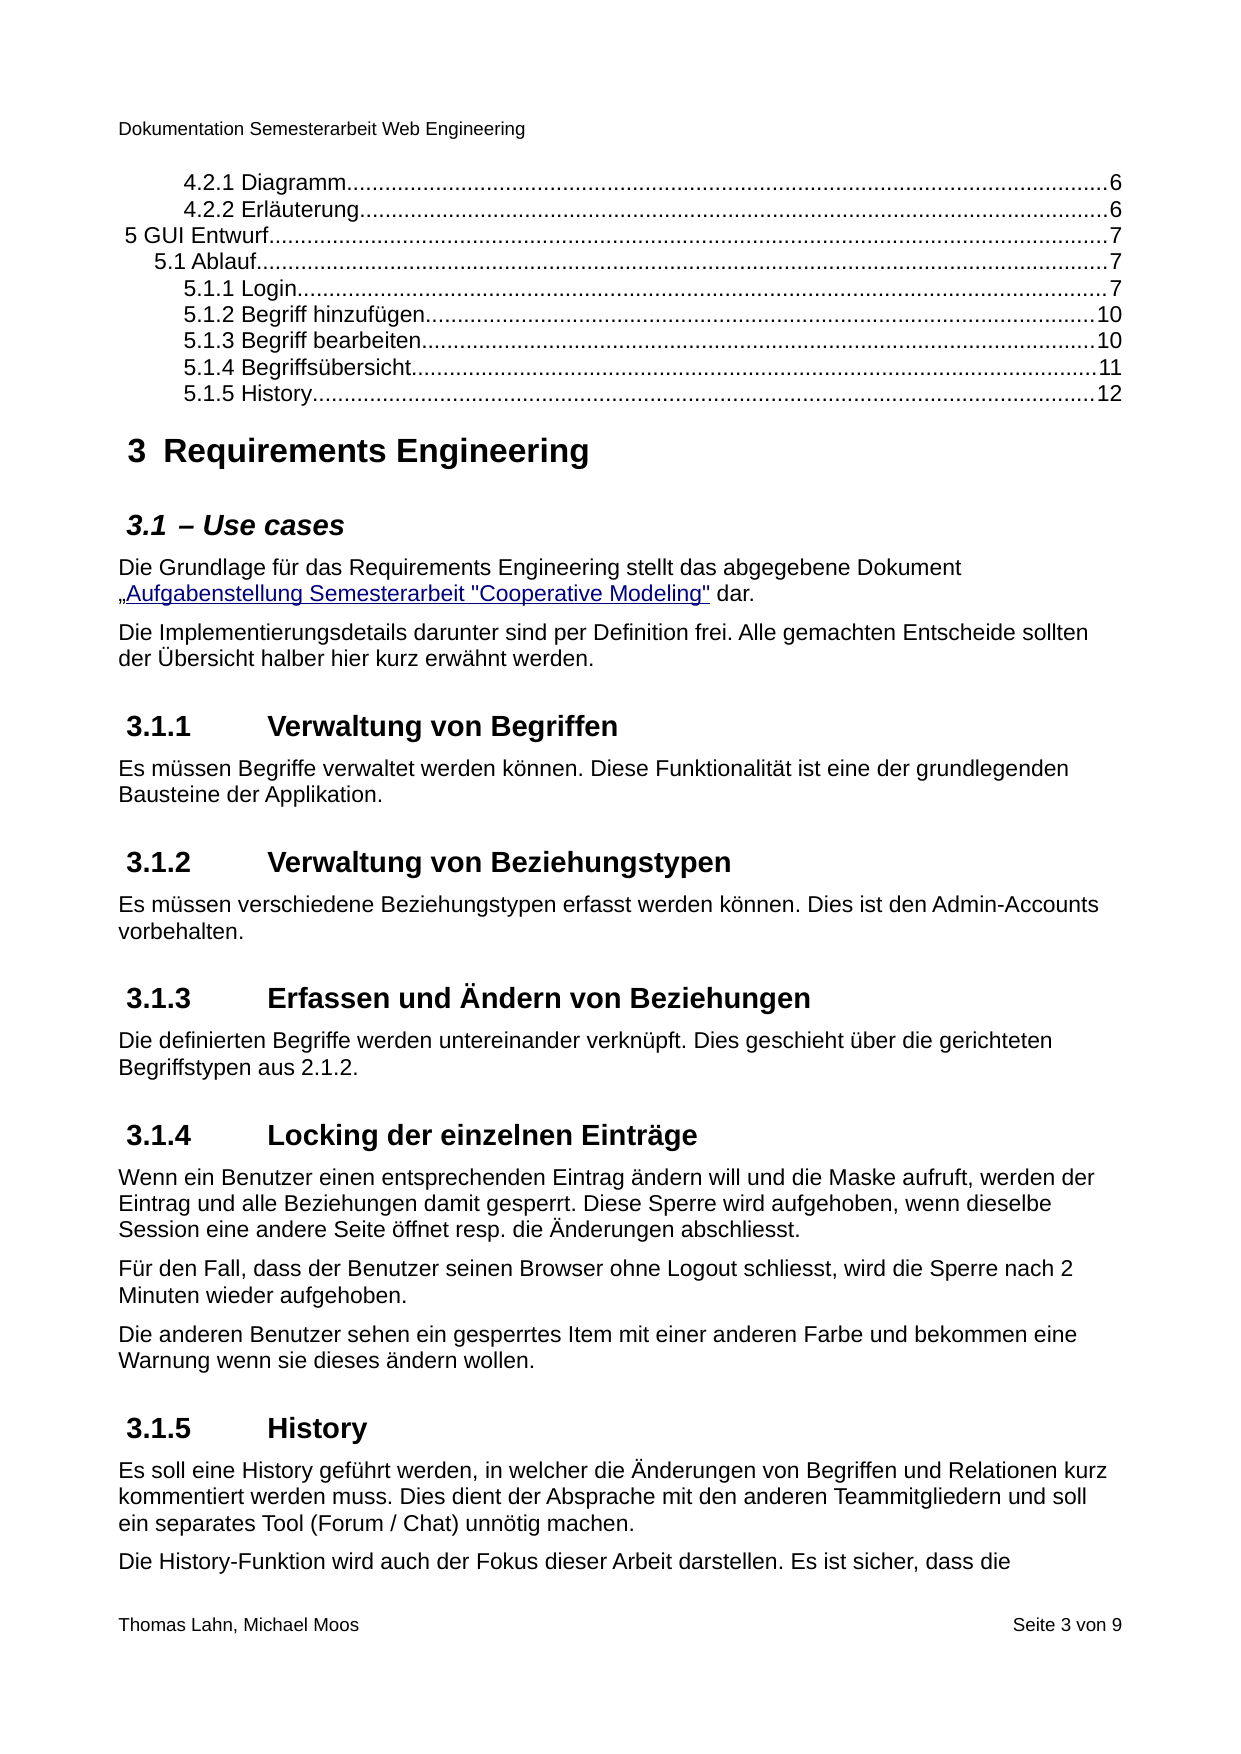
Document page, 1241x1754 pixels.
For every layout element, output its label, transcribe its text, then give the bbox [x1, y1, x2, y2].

text 5.1.5 History 12 [177, 380, 1122, 406]
text Die Grundlage für das Requirements Engineering stellt das abgegebene Dokument „Aufgabenstellung Semesterarbeit "Cooperative Modeling" dar. [118, 553, 1122, 606]
text Wenn ein Benutzer einen entsprechenden Eintrag ändern will und die Maske aufruft, werden der Eintrag und alle Beziehungen damit gesperrt. Diese Sperre wird aufgehoben, wenn dieselbe Session eine andere Seite öffnet resp. die Änderungen abschliesst. [118, 1164, 1122, 1243]
text Es müssen verschiedene Beziehungstypen erfasst werden können. Dies ist den Admin-Accounts vorbehalten. [118, 891, 1122, 944]
text 5.1.3 Begriff bearbeiten 10 [177, 327, 1122, 354]
subtitle Requirements Engineering [118, 431, 1122, 470]
text 5 GUI Entwurf 7 [118, 222, 1122, 248]
subtitle – Use cases [118, 507, 1122, 541]
text 5.1.1 Login 7 [177, 274, 1122, 301]
text 4.2.2 Erläuterung 6 [177, 196, 1122, 222]
subtitle History [118, 1411, 1122, 1444]
text Es müssen Begriffe verwaltet werden können. Diese Funktionalität ist eine der grundlegenden Bausteine der Applikation. [118, 755, 1122, 808]
text 4.2.1 Diagramm 6 [177, 169, 1122, 196]
text 5.1.4 Begriffsübersicht 11 [177, 354, 1122, 380]
text Für den Fall, dass der Benutzer seinen Browser ohne Logout schliesst, wird die Sperre nach 2 Minuten wieder aufgehoben. [118, 1255, 1122, 1308]
text Die anderen Benutzer sehen ein gesperrtes Item mit einer anderen Farbe und bekommen eine Warnung wenn sie dieses ändern wollen. [118, 1321, 1122, 1373]
text 5.1.2 Begriff hinzufügen 10 [177, 301, 1122, 327]
subtitle Erfassen und Ändern von Beziehungen [118, 981, 1122, 1015]
text Die Implementierungsdetails darunter sind per Definition frei. Alle gemachten Entscheide sollten der Übersicht halber hier kurz erwähnt werden. [118, 619, 1122, 671]
text Es soll eine History geführt werden, in welcher die Änderungen von Begriffen und Relationen kurz kommentiert werden muss. Dies dient der Absprache mit den anderen Teammitgliedern und soll ein separates Tool (Forum / Chat) unnötig machen. [118, 1457, 1122, 1536]
subtitle Verwaltung von Beziehungstypen [118, 845, 1122, 879]
subtitle Locking der einzelnen Einträge [118, 1118, 1122, 1151]
text Die definierten Begriffe werden untereinander verknüpft. Dies geschieht über die gerichteten Begriffstypen aus 2.1.2. [118, 1027, 1122, 1080]
subtitle Verwaltung von Begriffen [118, 709, 1122, 742]
text 5.1 Ablauf 7 [148, 248, 1122, 274]
text Die History-Funktion wird auch der Fokus dieser Arbeit darstellen. Es ist sicher, dass die [118, 1548, 1122, 1575]
